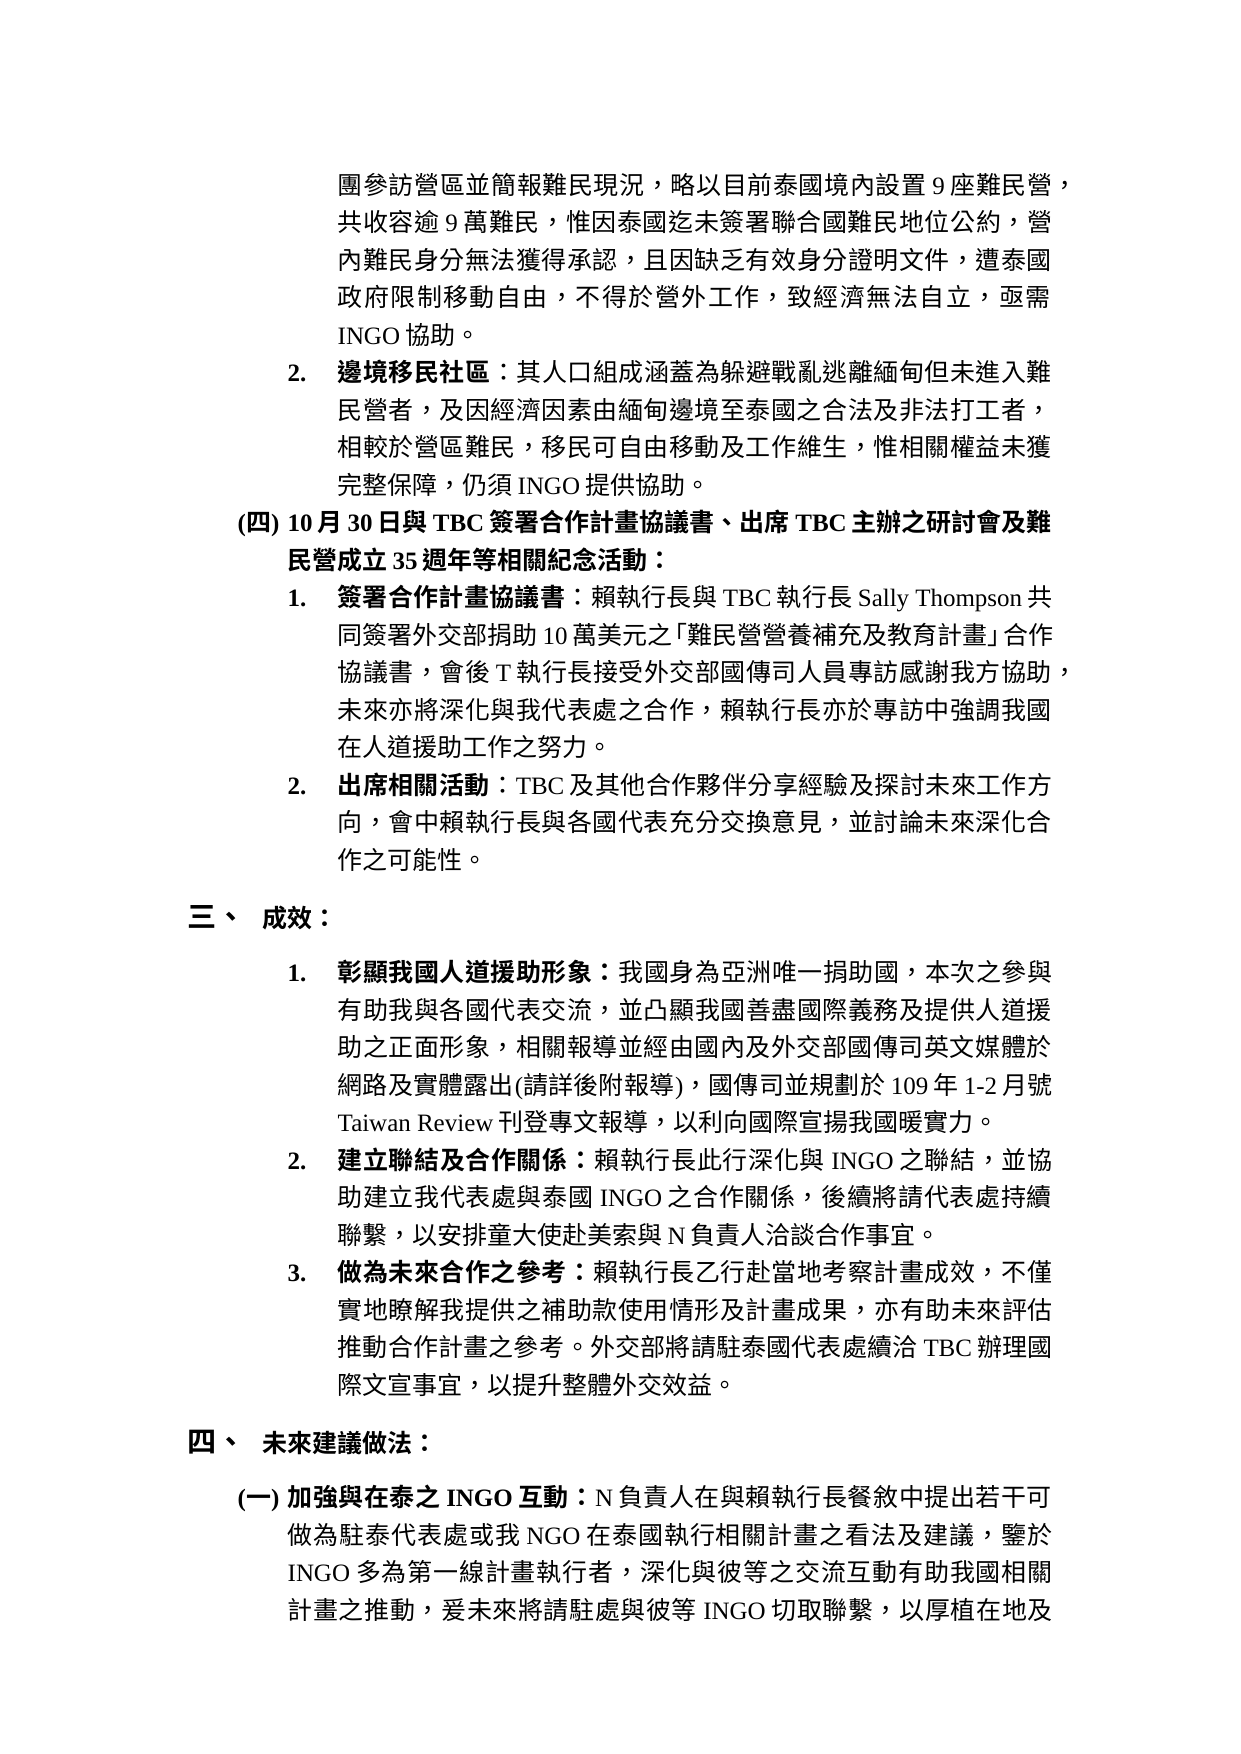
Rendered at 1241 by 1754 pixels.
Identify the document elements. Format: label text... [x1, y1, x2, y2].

list 邊境移民社區：其人口組成涵蓋為躲避戰亂逃離緬甸但未進入難民營者，及因經濟因素由緬甸邊境至泰國之合法及非法打工者，相較於營區難民，移民可自由移動及工作維生，惟相關權益未獲完整保障，仍須INGO提供協助。 [287, 352, 1053, 502]
list 成效： [187, 877, 1053, 952]
list 做為未來合作之參考：賴執行長乙行赴當地考察計畫成效，不僅實地瞭解我提供之補助款使用情形及計畫成果，亦有助未來評估推動合作計畫之參考。外交部將請駐泰國代表處續洽TBC辦理國際文宣事宜，以提升整體外交效益。 [287, 1252, 1053, 1402]
list 彰顯我國人道援助形象：我國身為亞洲唯一捐助國，本次之參與有助我與各國代表交流，並凸顯我國善盡國際義務及提供人道援助之正面形象，相關報導並經由國內及外交部國傳司英文媒體於網路及實體露出(請詳後附報導)，國傳司並規劃於109年1-2月號Taiwan Review刊登專文報導，以利向國際宣揚我國暖實力。 [287, 952, 1053, 1139]
list 未來建議做法： [187, 1402, 1053, 1477]
list 出席相關活動：TBC及其他合作夥伴分享經驗及探討未來工作方向，會中賴執行長與各國代表充分交換意見，並討論未來深化合作之可能性。 [287, 764, 1053, 877]
list 簽署合作計畫協議書：賴執行長與TBC執行長Sally Thompson共同簽署外交部捐助10萬美元之「難民營營養補充及教育計畫」合作協議書，會後T執行長接受外交部國傳司人員專訪感謝我方協助，未來亦將深化與我代表處之合作，賴執行長亦於專訪中強調我國在人道援助工作之努力。 [287, 577, 1053, 764]
list 加強與在泰之INGO互動：N負責人在與賴執行長餐敘中提出若干可做為駐泰代表處或我NGO在泰國執行相關計畫之看法及建議，鑒於INGO多為第一線計畫執行者，深化與彼等之交流互動有助我國相關計畫之推動，爰未來將請駐處與彼等INGO切取聯繫，以厚植在地及 [237, 1477, 1053, 1627]
list 美拉難民營：由泰國內政部主管邊境事務官員陪同TBC各國代表團參訪營區並簡報難民現況，略以目前泰國境內設置9座難民營，共收容逾9萬難民，惟因泰國迄未簽署聯合國難民地位公約，營內難民身分無法獲得承認，且因缺乏有效身分證明文件，遭泰國政府限制移動自由，不得於營外工作，致經濟無法自立，亟需INGO協助。 [287, 164, 1053, 352]
list 10月30日與TBC簽署合作計畫協議書、出席TBC主辦之研討會及難民營成立35週年等相關紀念活動： [237, 502, 1053, 577]
list 建立聯結及合作關係：賴執行長此行深化與INGO之聯結，並協助建立我代表處與泰國INGO之合作關係，後續將請代表處持續聯繫，以安排童大使赴美索與N負責人洽談合作事宜。 [287, 1139, 1053, 1252]
